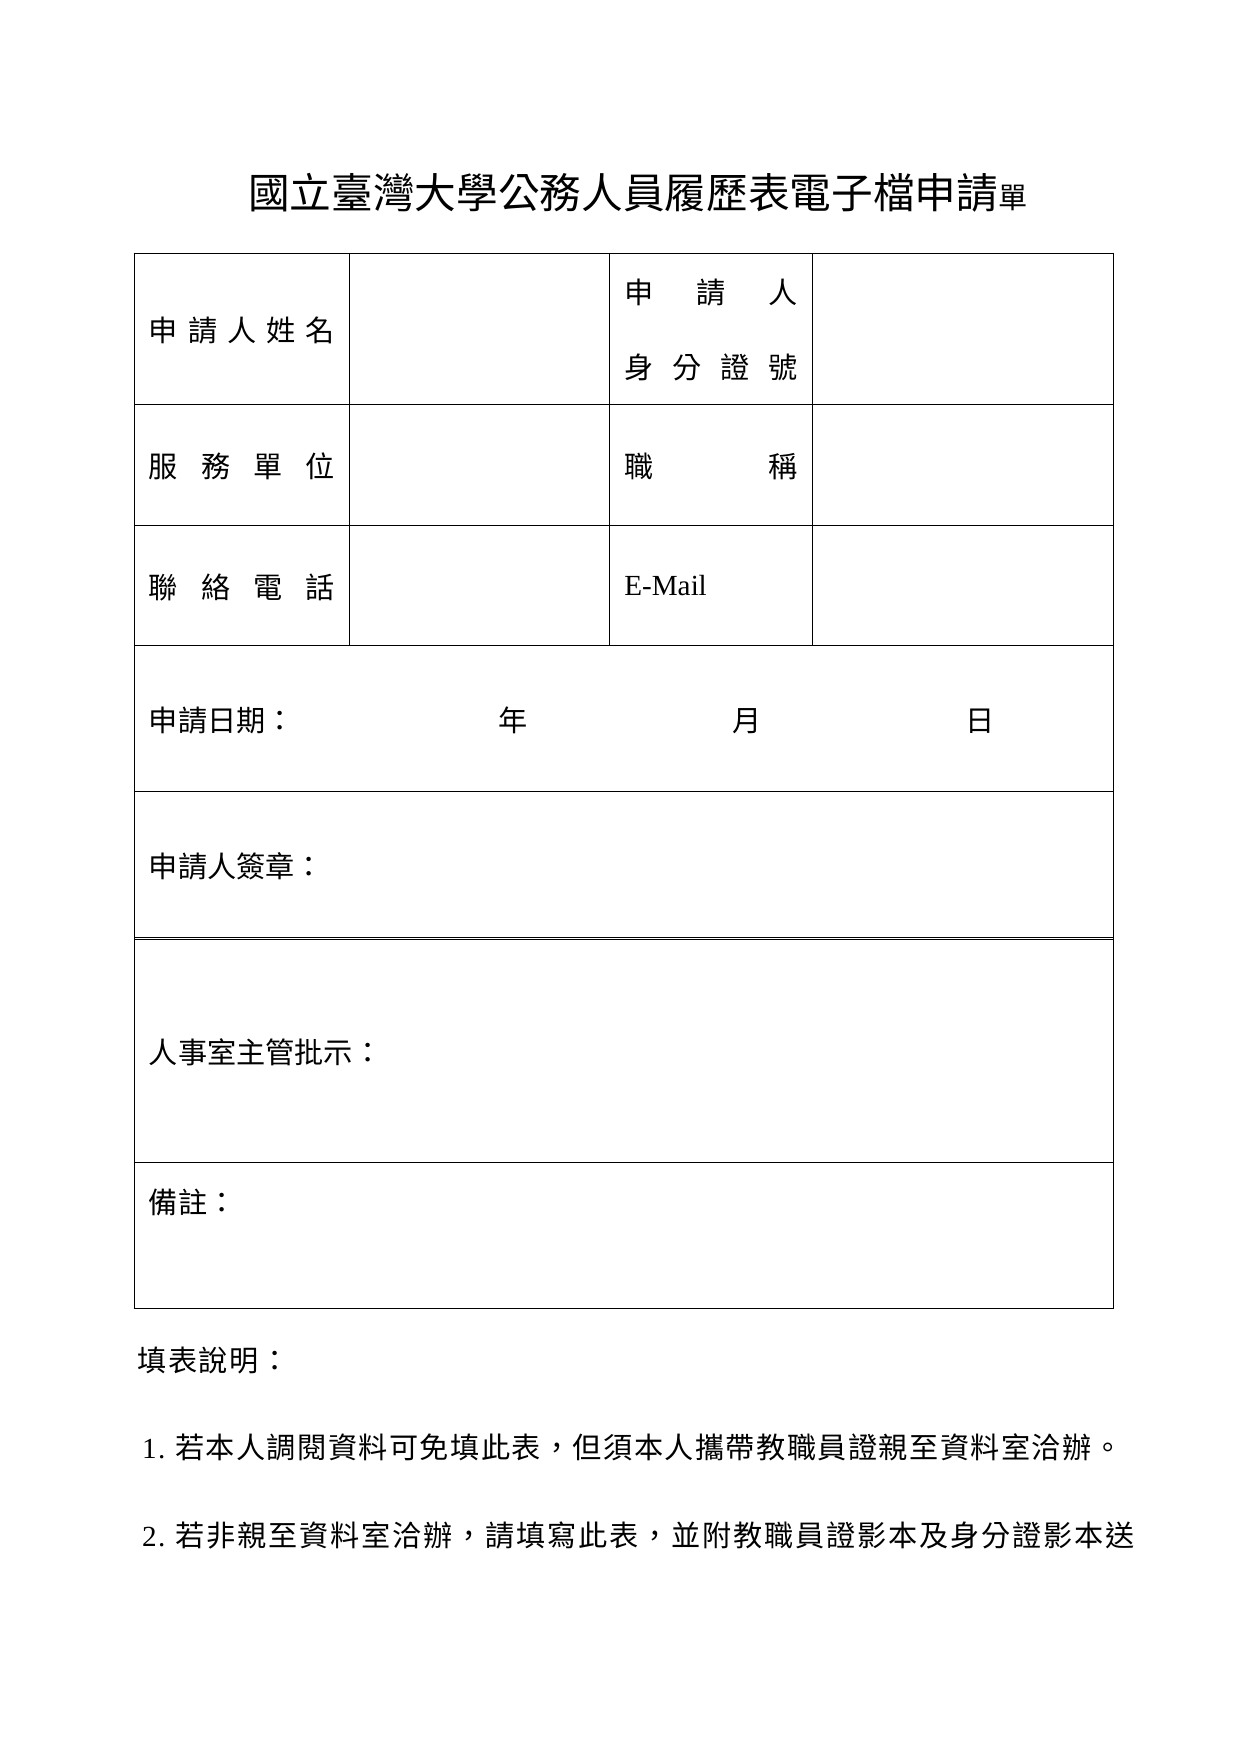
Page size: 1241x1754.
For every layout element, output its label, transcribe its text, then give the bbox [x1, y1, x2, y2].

table_cell [813, 526, 1113, 645]
table_cell [813, 405, 1113, 524]
table_cell 服務單位 [135, 405, 349, 524]
text 2. 若非親至資料室洽辦，請填寫此表，並附教職員證影本及身分證影本送 [142, 1496, 1137, 1571]
table_header [813, 254, 1113, 404]
text 國立臺灣大學公務人員履歷表電子檔申請單 [137, 153, 1137, 228]
table_header 申請人姓名 [135, 254, 349, 404]
text 1. 若本人調閱資料可免填此表，但須本人攜帶教職員證親至資料室洽辦。 [142, 1409, 1137, 1484]
table_header [350, 254, 609, 404]
table_cell [350, 405, 609, 524]
table_cell 申請日期： 年 月 日 [135, 646, 1113, 791]
table_header 申請人 身分證號 [610, 254, 812, 404]
table_cell 備註： [135, 1163, 1113, 1308]
table_cell E-Mail [610, 526, 812, 645]
table_cell 人事室主管批示： [135, 940, 1113, 1162]
text 填表說明： [137, 1321, 1137, 1396]
table_cell 申請人簽章： [135, 792, 1113, 937]
table_cell 聯絡電話 [135, 526, 349, 645]
table_cell [350, 526, 609, 645]
table_cell 職稱 [610, 405, 812, 524]
